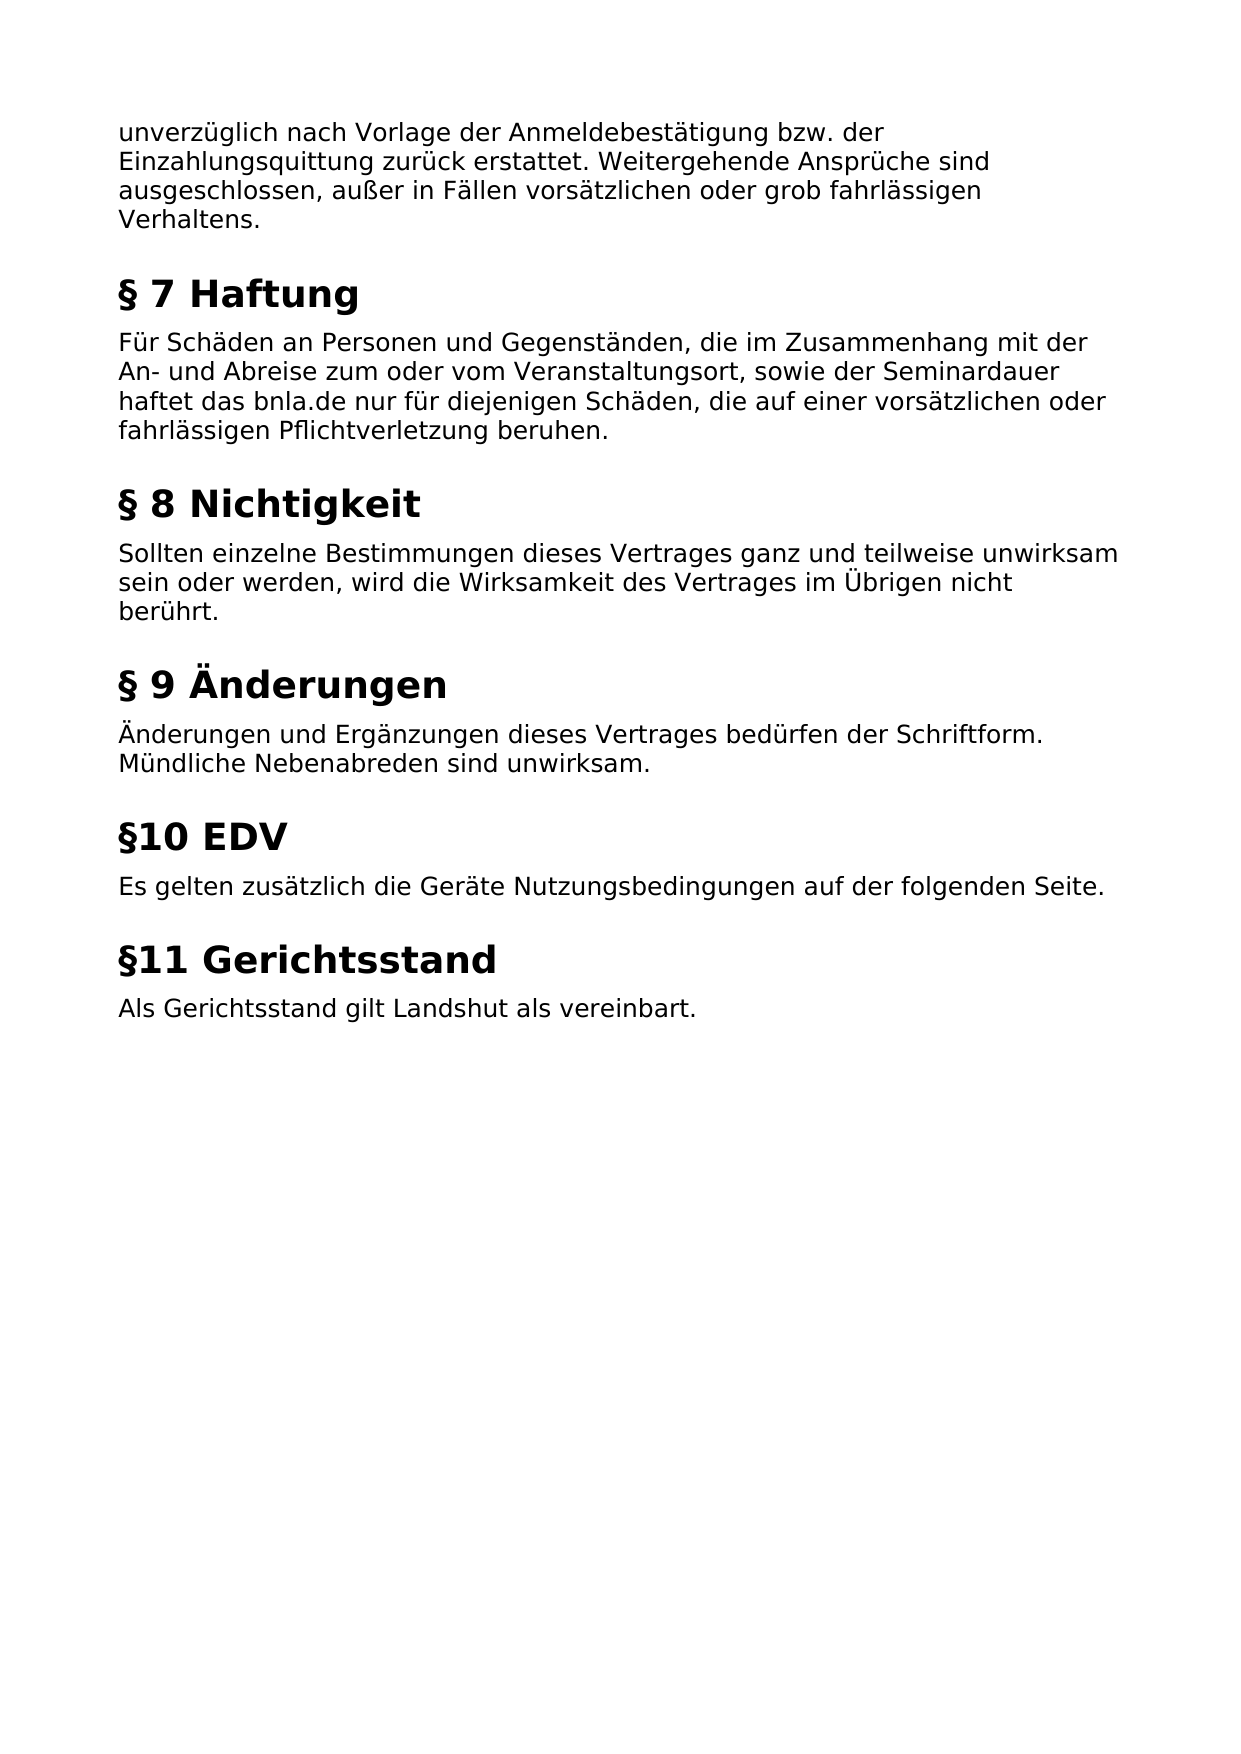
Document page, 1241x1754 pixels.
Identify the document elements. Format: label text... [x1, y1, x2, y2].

text Änderungen und Ergänzungen dieses Vertrages bedürfen der Schriftform. Mündliche Nebenabreden sind unwirksam. [118, 720, 1122, 778]
subtitle § 9 Änderungen [118, 664, 1122, 707]
subtitle § 7 Haftung [118, 272, 1122, 316]
subtitle § 8 Nichtigkeit [118, 483, 1122, 526]
text unverzüglich nach Vorlage der Anmeldebestätigung bzw. der Einzahlungsquittung zurück erstattet. Weitergehende Ansprüche sind ausgeschlossen, außer in Fällen vorsätzlichen oder grob fahrlässigen Verhaltens. [118, 118, 1122, 235]
text Für Schäden an Personen und Gegenständen, die im Zusammenhang mit der An- und Abreise zum oder vom Veranstaltungsort, sowie der Seminardauer haftet das bnla.de nur für diejenigen Schäden, die auf einer vorsätzlichen oder fahrlässigen Pflichtverletzung beruhen. [118, 328, 1122, 445]
subtitle §11 Gerichtsstand [118, 938, 1122, 982]
text Es gelten zusätzlich die Geräte Nutzungsbedingungen auf der folgenden Seite. [118, 872, 1122, 901]
subtitle §10 EDV [118, 816, 1122, 859]
text Als Gerichtsstand gilt Landshut als vereinbart. [118, 995, 1122, 1024]
text Sollten einzelne Bestimmungen dieses Vertrages ganz und teilweise unwirksam sein oder werden, wird die Wirksamkeit des Vertrages im Übrigen nicht berührt. [118, 539, 1122, 626]
